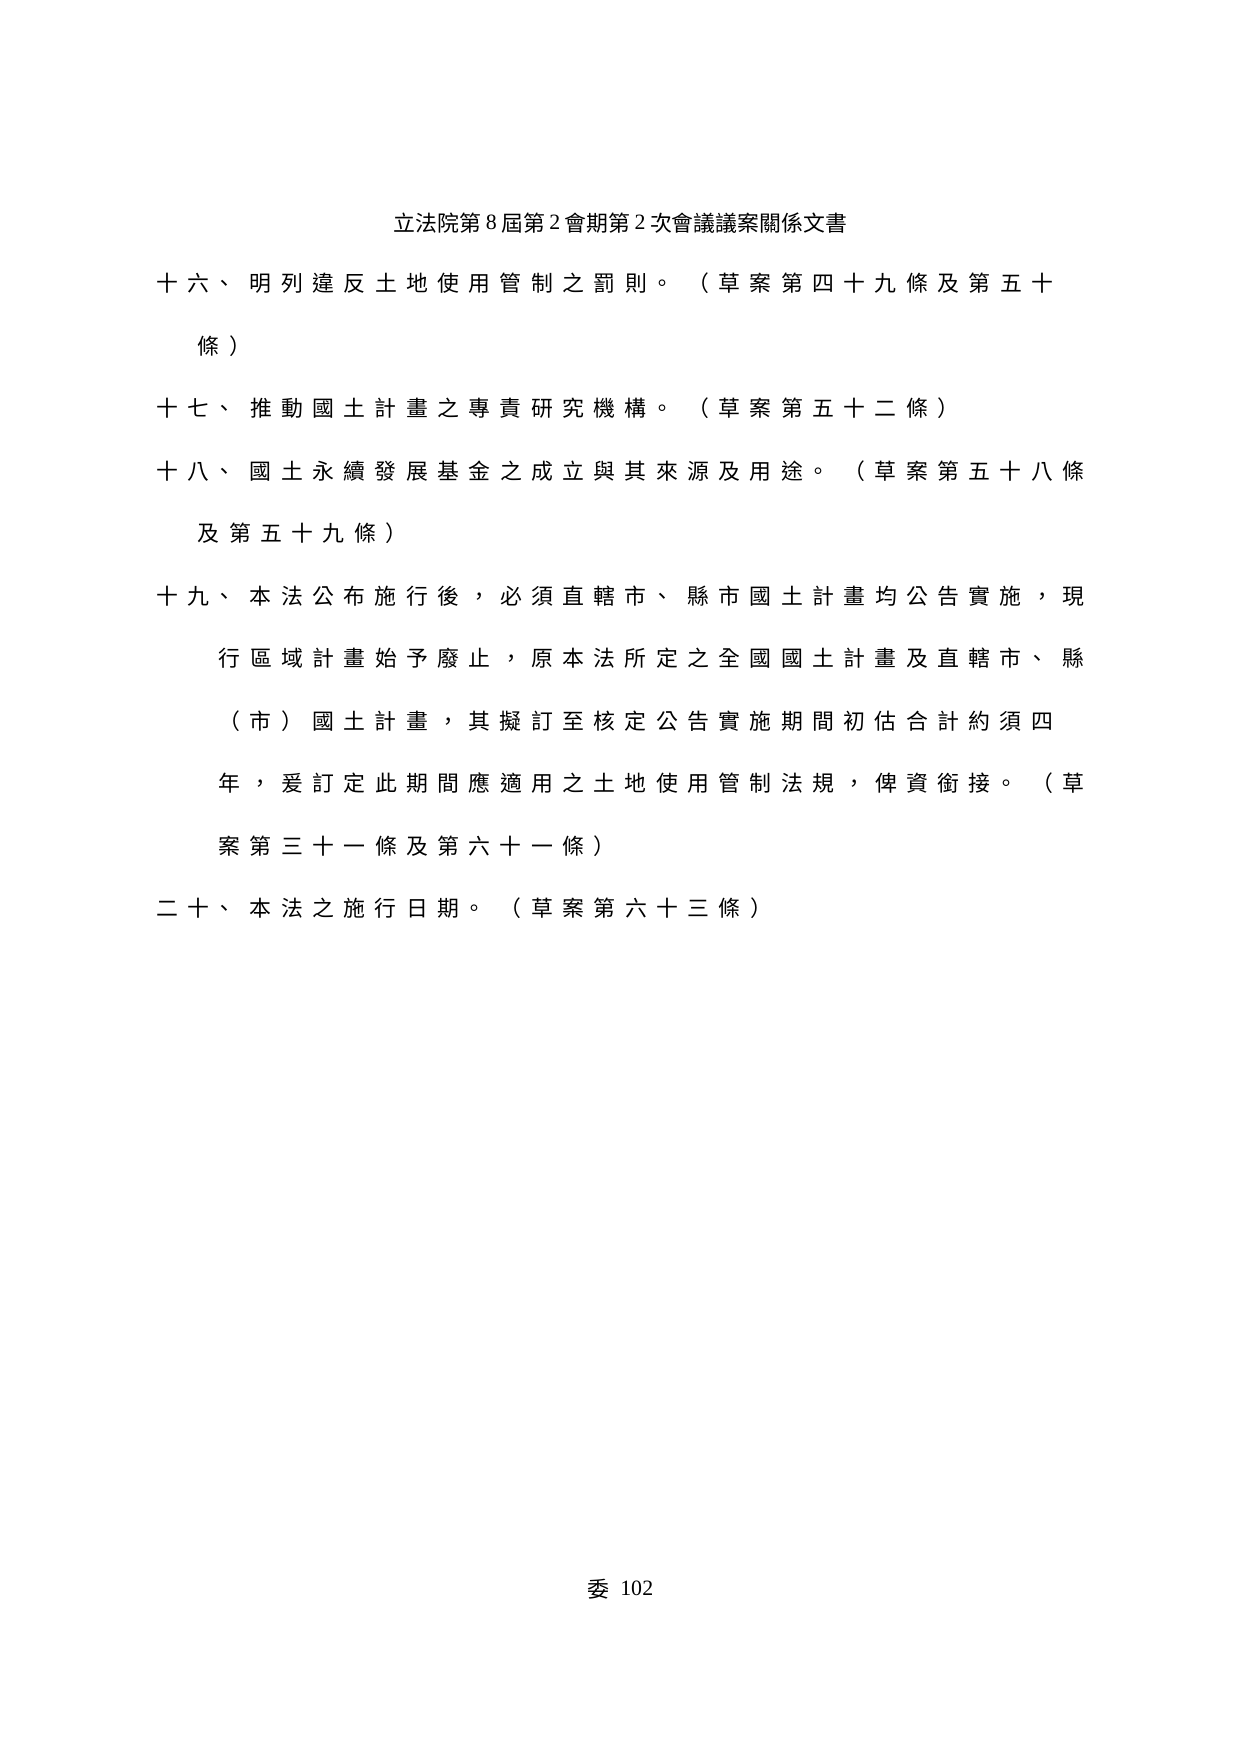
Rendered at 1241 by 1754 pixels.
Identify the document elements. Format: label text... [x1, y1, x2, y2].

text 二十、本法之施行日期。（草案第六十三條） [151, 876, 1089, 938]
text 十六、明列違反土地使用管制之罰則。（草案第四十九條及第五十條） [151, 251, 1089, 376]
text 十七、推動國土計畫之專責研究機構。（草案第五十二條） [151, 376, 1089, 438]
text 十九、本法公布施行後，必須直轄市、縣市國土計畫均公告實施，現行區域計畫始予廢止，原本法所定之全國國土計畫及直轄市、縣（市）國土計畫，其擬訂至核定公告實施期間初估合計約須四年，爰訂定此期間應適用之土地使用管制法規，俾資銜接。（草案第三十一條及第六十一條） [151, 563, 1089, 876]
text 十八、國土永續發展基金之成立與其來源及用途。（草案第五十八條及第五十九條） [151, 438, 1089, 563]
